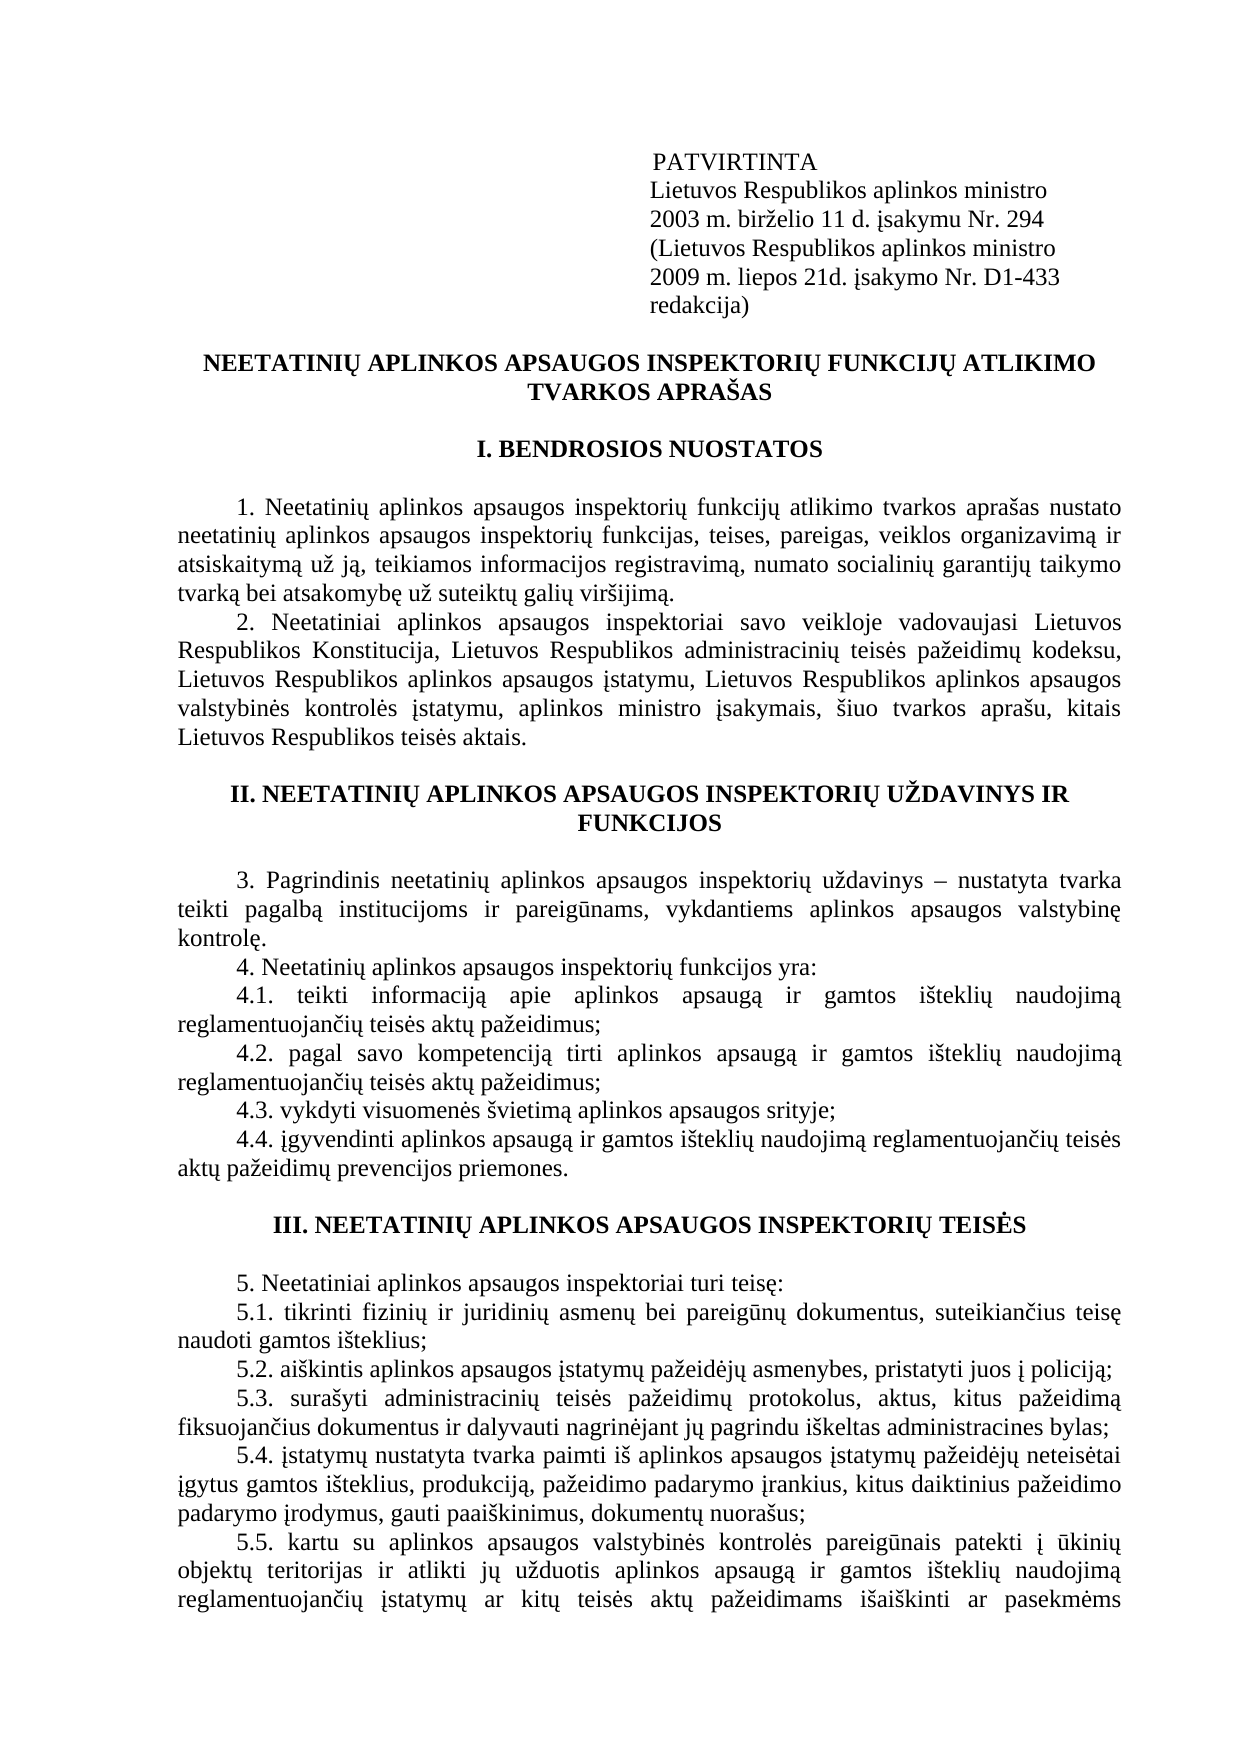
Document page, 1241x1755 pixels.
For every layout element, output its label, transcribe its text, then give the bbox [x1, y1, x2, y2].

text 2003 m. birželio 11 d. įsakymu Nr. 294 (Lietuvos Respublikos aplinkos ministro [649, 204, 1122, 262]
text 5.4. įstatymų nustatyta tvarka paimti iš aplinkos apsaugos įstatymų pažeidėjų neteisėtai įgytus gamtos išteklius, produkciją, pažeidimo padarymo įrankius, kitus daiktinius pažeidimo padarymo įrodymus, gauti paaiškinimus, dokumentų nuorašus; [177, 1441, 1122, 1527]
text PATVIRTINTA [177, 147, 1122, 176]
text 4.3. vykdyti visuomenės švietimą aplinkos apsaugos srityje; [177, 1096, 1122, 1124]
text 4. Neetatinių aplinkos apsaugos inspektorių funkcijos yra: [177, 952, 1122, 981]
text 5.3. surašyti administracinių teisės pažeidimų protokolus, aktus, kitus pažeidimą fiksuojančius dokumentus ir dalyvauti nagrinėjant jų pagrindu iškeltas administracines bylas; [177, 1383, 1122, 1441]
text 4.2. pagal savo kompetenciją tirti aplinkos apsaugą ir gamtos išteklių naudojimą reglamentuojančių teisės aktų pažeidimus; [177, 1038, 1122, 1096]
text 5.2. aiškintis aplinkos apsaugos įstatymų pažeidėjų asmenybes, pristatyti juos į policiją; [177, 1354, 1122, 1383]
text redakcija) [649, 291, 1122, 319]
text 3. Pagrindinis neetatinių aplinkos apsaugos inspektorių uždavinys – nustatyta tvarka teikti pagalbą institucijoms ir pareigūnams, vykdantiems aplinkos apsaugos valstybinę kontrolę. [177, 866, 1122, 952]
text 5.1. tikrinti fizinių ir juridinių asmenų bei pareigūnų dokumentus, suteikiančius teisę naudoti gamtos išteklius; [177, 1297, 1122, 1354]
text 2. Neetatiniai aplinkos apsaugos inspektoriai savo veikloje vadovaujasi Lietuvos Respublikos Konstitucija, Lietuvos Respublikos administracinių teisės pažeidimų kodeksu, Lietuvos Respublikos aplinkos apsaugos įstatymu, Lietuvos Respublikos aplinkos apsaugos valstybinės kontrolės įstatymu, aplinkos ministro įsakymais, šiuo tvarkos aprašu, kitais Lietuvos Respublikos teisės aktais. [177, 607, 1122, 751]
text NEETATINIŲ APLINKOS APSAUGOS INSPEKTORIŲ FUNKCIJŲ ATLIKIMO TVARKOS APRAŠAS [177, 348, 1122, 406]
text 5. Neetatiniai aplinkos apsaugos inspektoriai turi teisę: [177, 1268, 1122, 1297]
text Lietuvos Respublikos aplinkos ministro [649, 176, 1122, 204]
text III. NEETATINIŲ APLINKOS APSAUGOS INSPEKTORIŲ TEISĖS [177, 1211, 1122, 1239]
text 4.1. teikti informaciją apie aplinkos apsaugą ir gamtos išteklių naudojimą reglamentuojančių teisės aktų pažeidimus; [177, 981, 1122, 1038]
text 5.5. kartu su aplinkos apsaugos valstybinės kontrolės pareigūnais patekti į ūkinių objektų teritorijas ir atlikti jų užduotis aplinkos apsaugą ir gamtos išteklių naudojimą reglamentuojančių įstatymų ar kitų teisės aktų pažeidimams išaiškinti ar pasekmėms [177, 1527, 1122, 1613]
text 4.4. įgyvendinti aplinkos apsaugą ir gamtos išteklių naudojimą reglamentuojančių teisės aktų pažeidimų prevencijos priemones. [177, 1124, 1122, 1182]
text 2009 m. liepos 21d. įsakymo Nr. D1-433 [649, 262, 1122, 291]
text II. NEETATINIŲ APLINKOS APSAUGOS INSPEKTORIŲ UŽDAVINYS IR FUNKCIJOS [177, 779, 1122, 837]
text 1. Neetatinių aplinkos apsaugos inspektorių funkcijų atlikimo tvarkos aprašas nustato neetatinių aplinkos apsaugos inspektorių funkcijas, teises, pareigas, veiklos organizavimą ir atsiskaitymą už ją, teikiamos informacijos registravimą, numato socialinių garantijų taikymo tvarką bei atsakomybę už suteiktų galių viršijimą. [177, 492, 1122, 607]
text I. BENDROSIOS NUOSTATOS [177, 434, 1122, 463]
